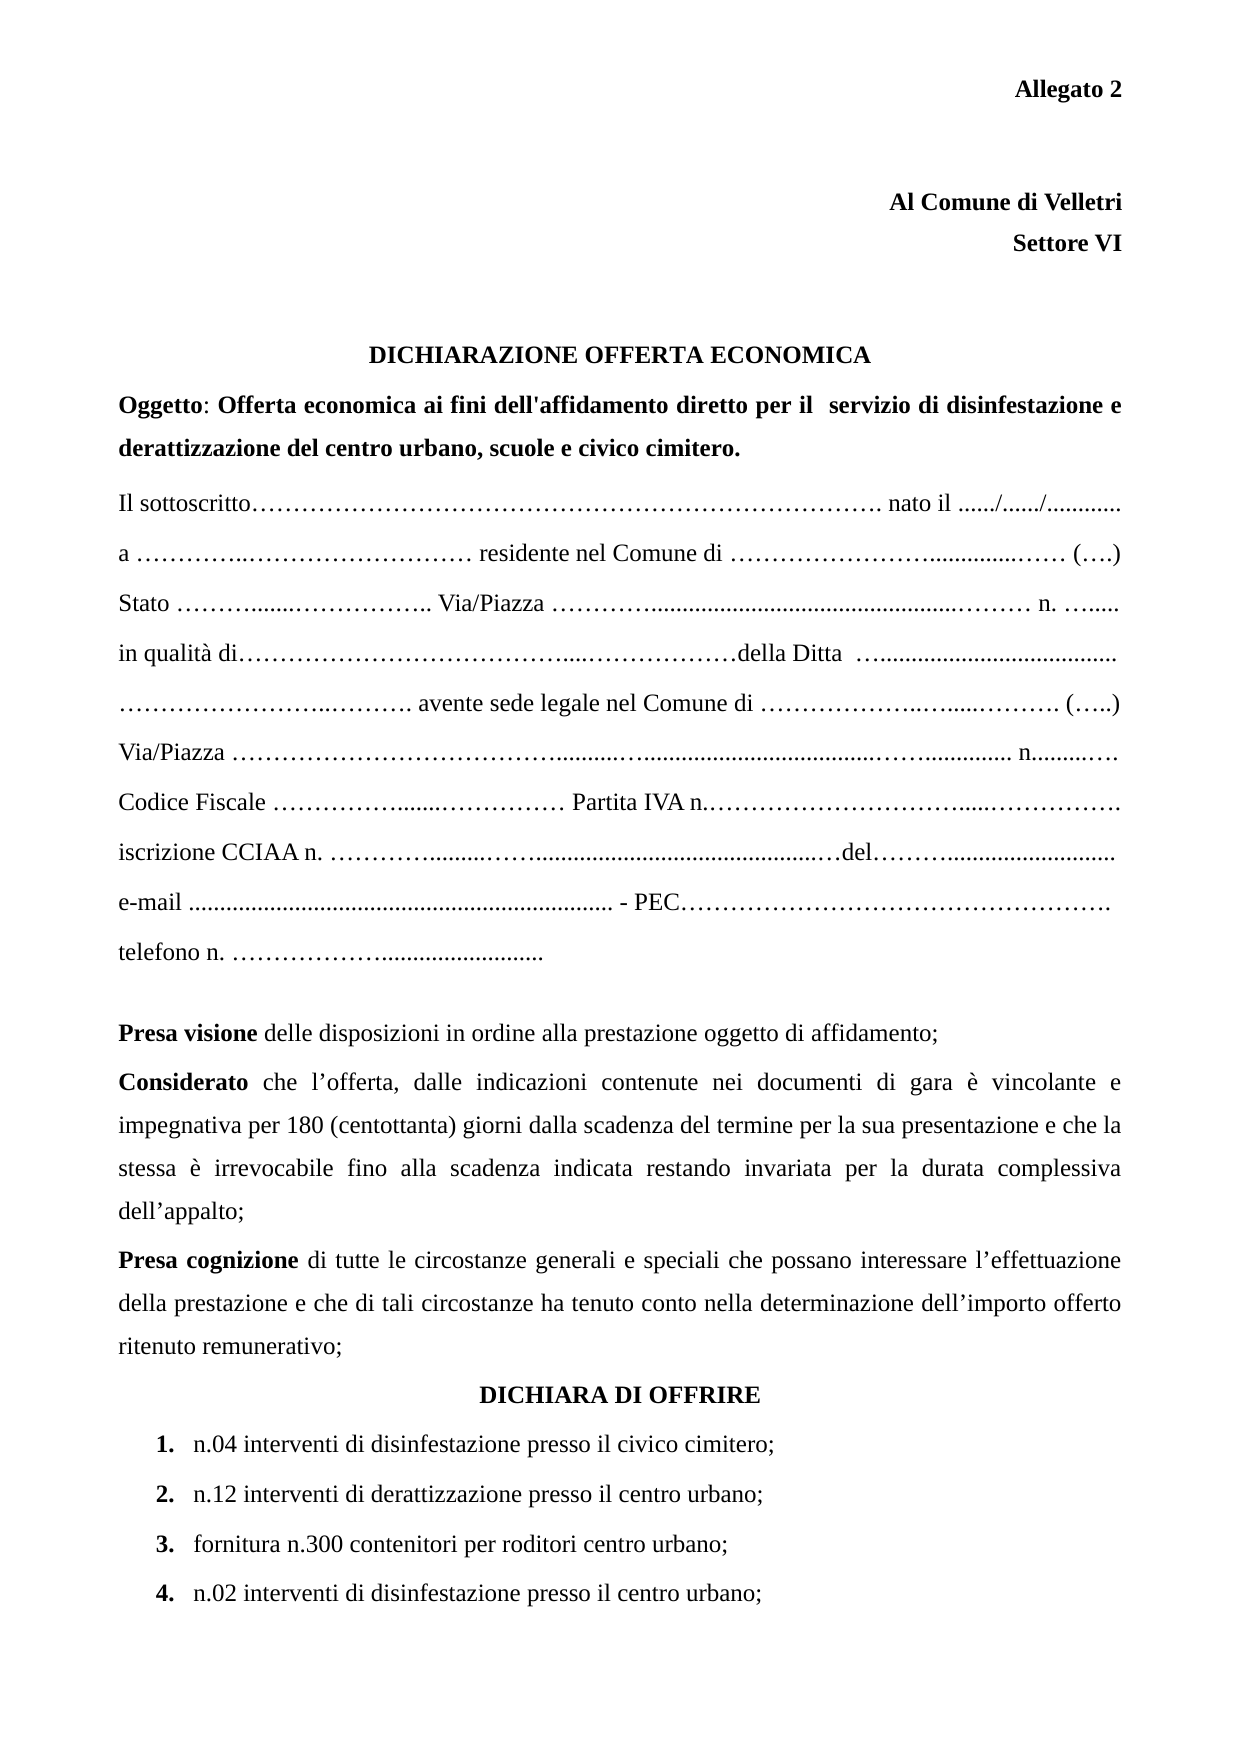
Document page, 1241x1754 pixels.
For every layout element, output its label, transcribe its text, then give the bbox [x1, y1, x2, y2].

text Stato ……….......…………….. Via/Piazza ………….................................................……… n. …..... [118, 588, 1122, 617]
text iscrizione CCIAA n. ………….........…….............................................…del………........................... [118, 837, 1122, 866]
text e-mail .................................................................... - PEC……………………………………………. [118, 887, 1122, 916]
text a …………..……………………… residente nel Comune di ……………………..............…… (….) [118, 538, 1122, 567]
text DICHIARAZIONE OFFERTA ECONOMICA [118, 341, 1122, 369]
text DICHIARA DI OFFRIRE [118, 1380, 1122, 1409]
list fornitura n.300 contenitori per roditori centro urbano; [156, 1529, 1122, 1557]
text Considerato che l’offerta, dalle indicazioni contenute nei documenti di gara è vincolante e impegnativa per 180 (centottanta) giorni dalla scadenza del termine per la sua presentazione e che la stessa è irrevocabile fino alla scadenza indicata restando invariata per la durata complessiva dell’appalto; [118, 1067, 1122, 1225]
text Via/Piazza …………………………………..........….....................................…….............. n.........…. [118, 737, 1122, 766]
text Al Comune di Velletri [118, 182, 1122, 216]
text Presa cognizione di tutte le circostanze generali e speciali che possano interessare l’effettuazione della prestazione e che di tali circostanze ha tenuto conto nella determinazione dell’importo offerto ritenuto remunerativo; [118, 1245, 1122, 1360]
text ……………………..………. avente sede legale nel Comune di ………………..….....………. (…..) [118, 688, 1122, 716]
text Settore VI [118, 228, 1122, 257]
text Il sottoscritto…………………………………………………………………. nato il ....../....../............ [118, 488, 1122, 517]
text in qualità di…………………………………....………………della Ditta …...................................... [118, 638, 1122, 667]
text Presa visione delle disposizioni in ordine alla prestazione oggetto di affidamento; [118, 1018, 1122, 1046]
list n.12 interventi di derattizzazione presso il centro urbano; [156, 1479, 1122, 1508]
text telefono n. ……………….......................... [118, 937, 1122, 965]
text Oggetto: Offerta economica ai fini dell'affidamento diretto per il servizio di disinfestazione e derattizzazione del centro urbano, scuole e civico cimitero. [118, 390, 1122, 462]
list n.02 interventi di disinfestazione presso il centro urbano; [156, 1578, 1122, 1607]
list n.04 interventi di disinfestazione presso il civico cimitero; [156, 1429, 1122, 1458]
text Codice Fiscale …………….......…………… Partita IVA n.………………………….....……………. [118, 787, 1122, 816]
